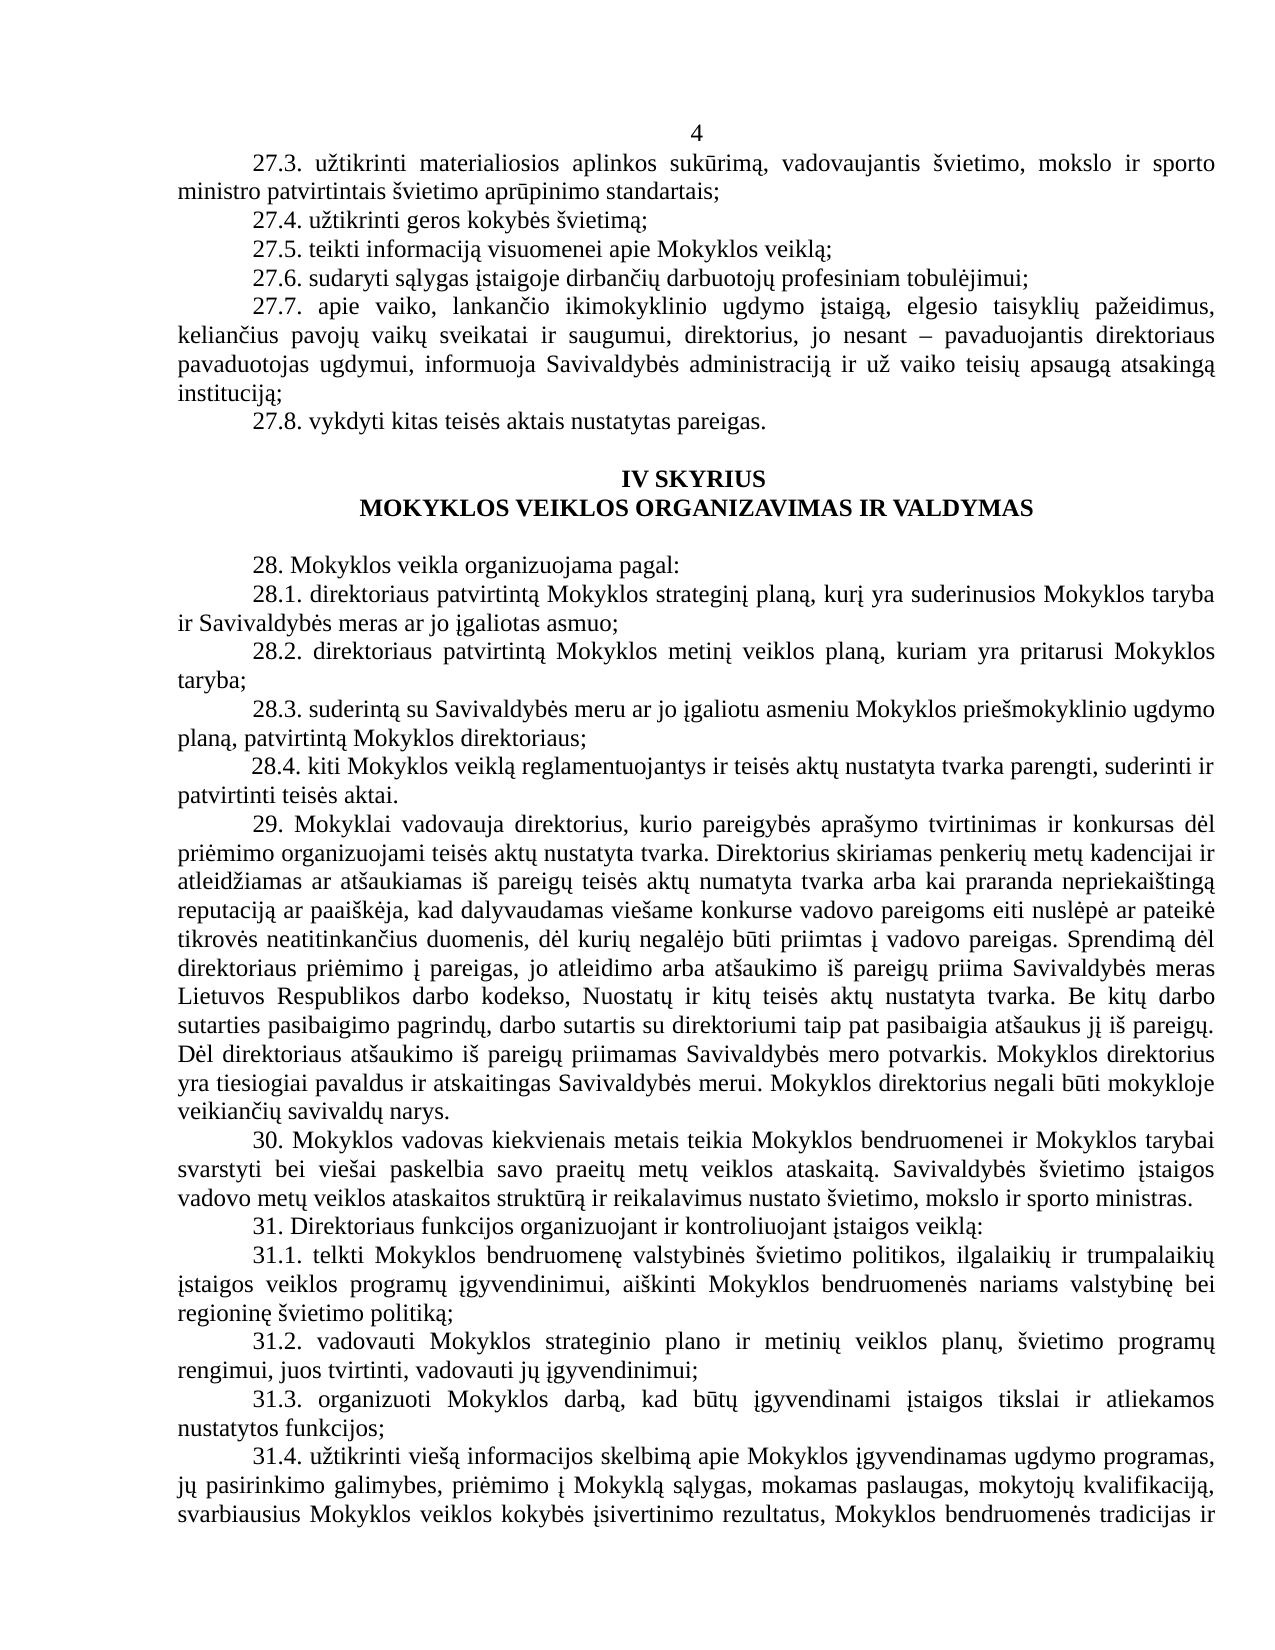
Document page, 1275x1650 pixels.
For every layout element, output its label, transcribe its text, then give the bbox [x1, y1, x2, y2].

text 27.8. vykdyti kitas teisės aktais nustatytas pareigas. [177, 406, 1216, 435]
text MOKYKLOS VEIKLOS ORGANIZAVIMAS IR VALDYMAS [177, 493, 1216, 521]
text 28. Mokyklos veikla organizuojama pagal: [177, 550, 1216, 579]
text 27.5. teikti informaciją visuomenei apie Mokyklos veiklą; [177, 234, 1216, 263]
text 27.4. užtikrinti geros kokybės švietimą; [177, 205, 1216, 234]
text 31.4. užtikrinti viešą informacijos skelbimą apie Mokyklos įgyvendinamas ugdymo programas, jų pasirinkimo galimybes, priėmimo į Mokyklą sąlygas, mokamas paslaugas, mokytojų kvalifikaciją, svarbiausius Mokyklos veiklos kokybės įsivertinimo rezultatus, Mokyklos bendruomenės tradicijas ir [177, 1441, 1216, 1528]
text 27.3. užtikrinti materialiosios aplinkos sukūrimą, vadovaujantis švietimo, mokslo ir sporto ministro patvirtintais švietimo aprūpinimo standartais; [177, 148, 1216, 205]
text 31. Direktoriaus funkcijos organizuojant ir kontroliuojant įstaigos veiklą: [177, 1211, 1216, 1240]
text 28.1. direktoriaus patvirtintą Mokyklos strateginį planą, kurį yra suderinusios Mokyklos taryba ir Savivaldybės meras ar jo įgaliotas asmuo; [177, 579, 1216, 636]
text 31.2. vadovauti Mokyklos strateginio plano ir metinių veiklos planų, švietimo programų rengimui, juos tvirtinti, vadovauti jų įgyvendinimui; [177, 1326, 1216, 1384]
text 27.6. sudaryti sąlygas įstaigoje dirbančių darbuotojų profesiniam tobulėjimui; [177, 263, 1216, 291]
text 31.3. organizuoti Mokyklos darbą, kad būtų įgyvendinami įstaigos tikslai ir atliekamos nustatytos funkcijos; [177, 1384, 1216, 1441]
text 28.3. suderintą su Savivaldybės meru ar jo įgaliotu asmeniu Mokyklos priešmokyklinio ugdymo planą, patvirtintą Mokyklos direktoriaus; [177, 694, 1216, 751]
text 29. Mokyklai vadovauja direktorius, kurio pareigybės aprašymo tvirtinimas ir konkursas dėl priėmimo organizuojami teisės aktų nustatyta tvarka. Direktorius skiriamas penkerių metų kadencijai ir atleidžiamas ar atšaukiamas iš pareigų teisės aktų numatyta tvarka arba kai praranda nepriekaištingą reputaciją ar paaiškėja, kad dalyvaudamas viešame konkurse vadovo pareigoms eiti nuslėpė ar pateikė tikrovės neatitinkančius duomenis, dėl kurių negalėjo būti priimtas į vadovo pareigas. Sprendimą dėl direktoriaus priėmimo į pareigas, jo atleidimo arba atšaukimo iš pareigų priima Savivaldybės meras Lietuvos Respublikos darbo kodekso, Nuostatų ir kitų teisės aktų nustatyta tvarka. Be kitų darbo sutarties pasibaigimo pagrindų, darbo sutartis su direktoriumi taip pat pasibaigia atšaukus jį iš pareigų. Dėl direktoriaus atšaukimo iš pareigų priimamas Savivaldybės mero potvarkis. Mokyklos direktorius yra tiesiogiai pavaldus ir atskaitingas Savivaldybės merui. Mokyklos direktorius negali būti mokykloje veikiančių savivaldų narys. [177, 809, 1216, 1125]
text 28.2. direktoriaus patvirtintą Mokyklos metinį veiklos planą, kuriam yra pritarusi Mokyklos taryba; [177, 636, 1216, 694]
text IV SKYRIUS [177, 464, 1216, 493]
text 31.1. telkti Mokyklos bendruomenę valstybinės švietimo politikos, ilgalaikių ir trumpalaikių įstaigos veiklos programų įgyvendinimui, aiškinti Mokyklos bendruomenės nariams valstybinę bei regioninę švietimo politiką; [177, 1240, 1216, 1326]
text 30. Mokyklos vadovas kiekvienais metais teikia Mokyklos bendruomenei ir Mokyklos tarybai svarstyti bei viešai paskelbia savo praeitų metų veiklos ataskaitą. Savivaldybės švietimo įstaigos vadovo metų veiklos ataskaitos struktūrą ir reikalavimus nustato švietimo, mokslo ir sporto ministras. [177, 1125, 1216, 1211]
text 27.7. apie vaiko, lankančio ikimokyklinio ugdymo įstaigą, elgesio taisyklių pažeidimus, keliančius pavojų vaikų sveikatai ir saugumui, direktorius, jo nesant – pavaduojantis direktoriaus pavaduotojas ugdymui, informuoja Savivaldybės administraciją ir už vaiko teisių apsaugą atsakingą instituciją; [177, 291, 1216, 406]
text 28.4. kiti Mokyklos veiklą reglamentuojantys ir teisės aktų nustatyta tvarka parengti, suderinti ir patvirtinti teisės aktai. [177, 751, 1216, 809]
